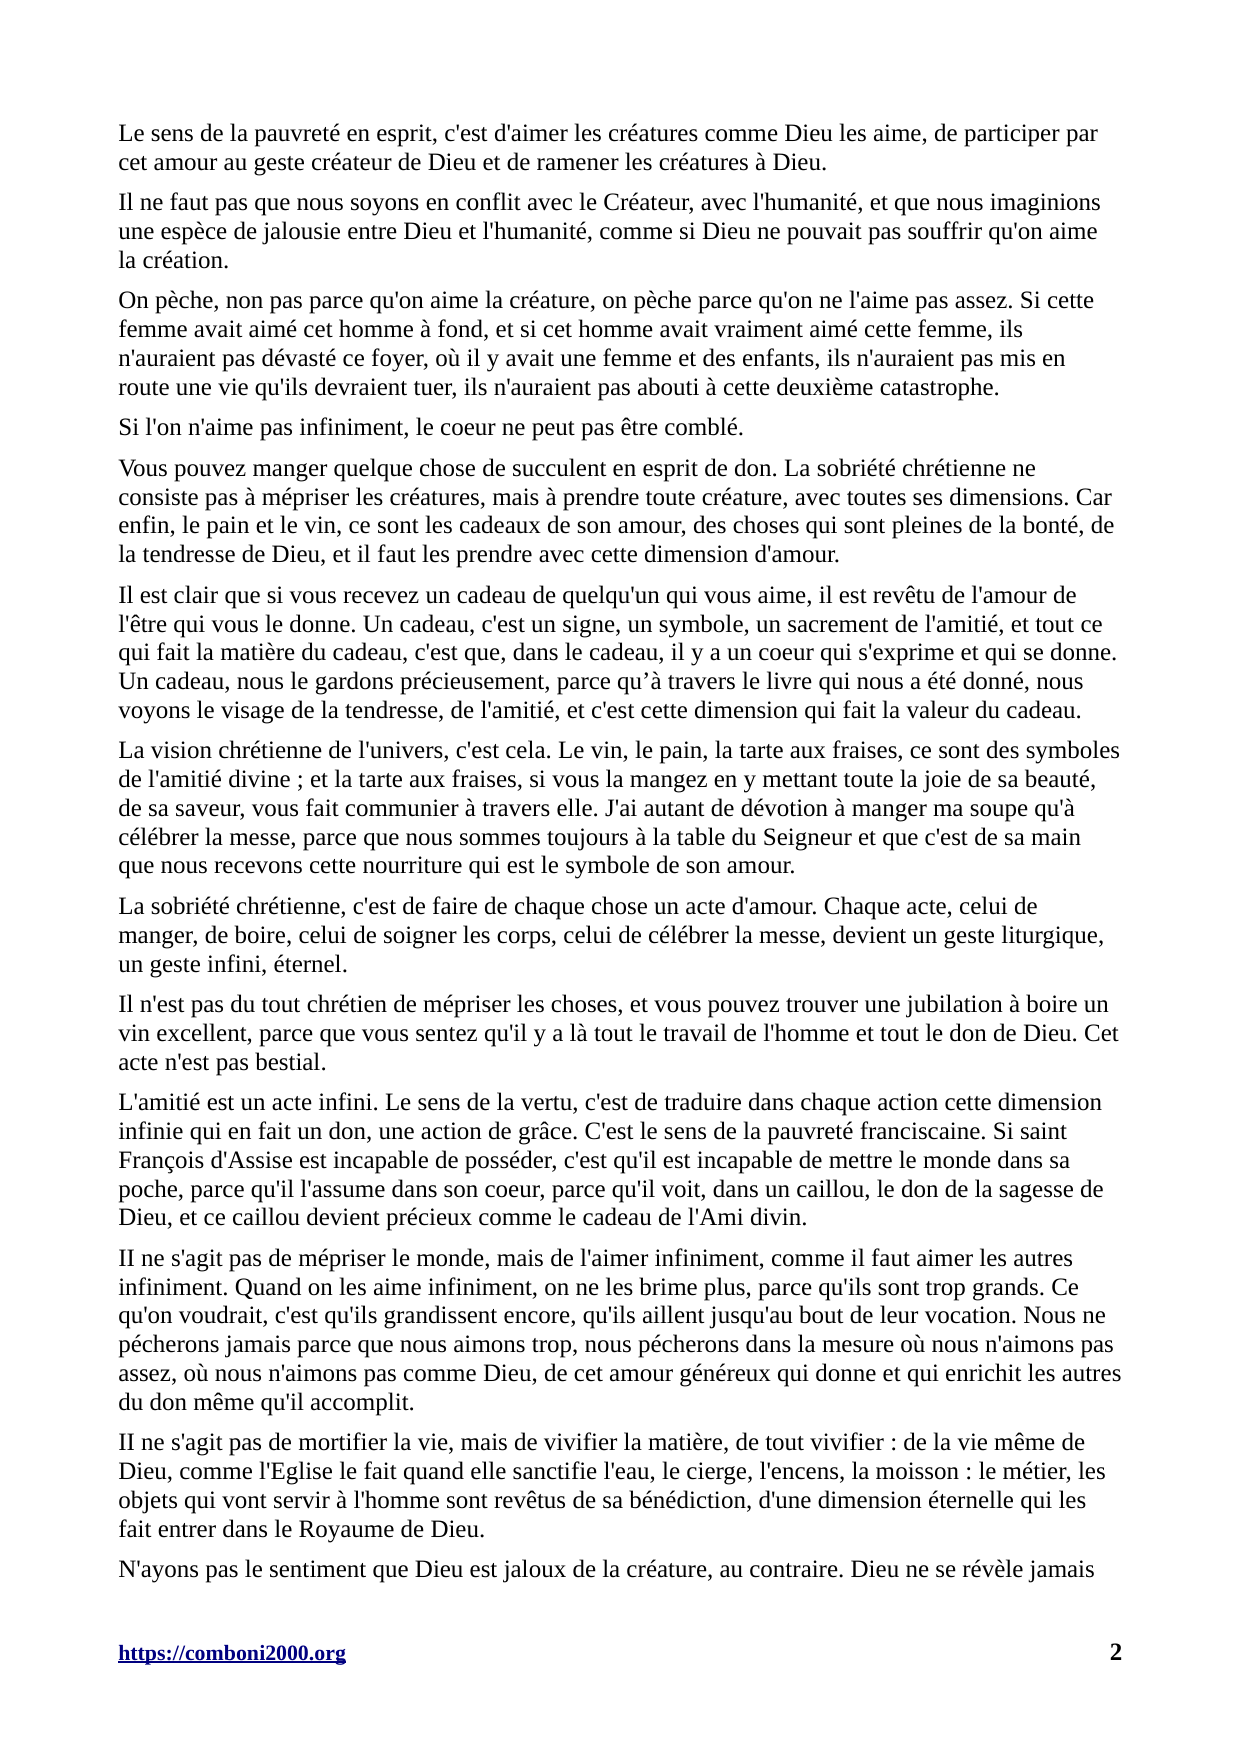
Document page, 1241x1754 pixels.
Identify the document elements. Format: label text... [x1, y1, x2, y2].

text La vision chrétienne de l'univers, c'est cela. Le vin, le pain, la tarte aux fraises, ce sont des symboles de l'amitié divine ; et la tarte aux fraises, si vous la mangez en y mettant toute la joie de sa beauté, de sa saveur, vous fait communier à travers elle. J'ai autant de dévotion à manger ma soupe qu'à célébrer la messe, parce que nous sommes toujours à la table du Seigneur et que c'est de sa main que nous recevons cette nourriture qui est le symbole de son amour. [118, 736, 1122, 879]
text Il n'est pas du tout chrétien de mépriser les choses, et vous pouvez trouver une jubilation à boire un vin excellent, parce que vous sentez qu'il y a là tout le travail de l'homme et tout le don de Dieu. Cet acte n'est pas bestial. [118, 989, 1122, 1076]
text Le sens de la pauvreté en esprit, c'est d'aimer les créatures comme Dieu les aime, de participer par cet amour au geste créateur de Dieu et de ramener les créatures à Dieu. [118, 118, 1122, 176]
text Il est clair que si vous recevez un cadeau de quelqu'un qui vous aime, il est revêtu de l'amour de l'être qui vous le donne. Un cadeau, c'est un signe, un symbole, un sacrement de l'amitié, et tout ce qui fait la matière du cadeau, c'est que, dans le cadeau, il y a un coeur qui s'exprime et qui se donne. Un cadeau, nous le gardons précieusement, parce qu’à travers le livre qui nous a été donné, nous voyons le visage de la tendresse, de l'amitié, et c'est cette dimension qui fait la valeur du cadeau. [118, 580, 1122, 724]
text Il ne faut pas que nous soyons en conflit avec le Créateur, avec l'humanité, et que nous imaginions une espèce de jalousie entre Dieu et l'humanité, comme si Dieu ne pouvait pas souffrir qu'on aime la création. [118, 187, 1122, 274]
text Vous pouvez manger quelque chose de succulent en esprit de don. La sobriété chrétienne ne consiste pas à mépriser les créatures, mais à prendre toute créature, avec toutes ses dimensions. Car enfin, le pain et le vin, ce sont les cadeaux de son amour, des choses qui sont pleines de la bonté, de la tendresse de Dieu, et il faut les prendre avec cette dimension d'amour. [118, 453, 1122, 568]
text L'amitié est un acte infini. Le sens de la vertu, c'est de traduire dans chaque action cette dimension infinie qui en fait un don, une action de grâce. C'est le sens de la pauvreté franciscaine. Si saint François d'Assise est incapable de posséder, c'est qu'il est incapable de mettre le monde dans sa poche, parce qu'il l'assume dans son coeur, parce qu'il voit, dans un caillou, le don de la sagesse de Dieu, et ce caillou devient précieux comme le cadeau de l'Ami divin. [118, 1087, 1122, 1231]
text La sobriété chrétienne, c'est de faire de chaque chose un acte d'amour. Chaque acte, celui de manger, de boire, celui de soigner les corps, celui de célébrer la messe, devient un geste liturgique, un geste infini, éternel. [118, 891, 1122, 977]
text Si l'on n'aime pas infiniment, le coeur ne peut pas être comblé. [118, 412, 1122, 441]
text II ne s'agit pas de mortifier la vie, mais de vivifier la matière, de tout vivifier : de la vie même de Dieu, comme l'Eglise le fait quand elle sanctifie l'eau, le cierge, l'encens, la moisson : le métier, les objets qui vont servir à l'homme sont revêtus de sa bénédiction, d'une dimension éternelle qui les fait entrer dans le Royaume de Dieu. [118, 1427, 1122, 1542]
text On pèche, non pas parce qu'on aime la créature, on pèche parce qu'on ne l'aime pas assez. Si cette femme avait aimé cet homme à fond, et si cet homme avait vraiment aimé cette femme, ils n'auraient pas dévasté ce foyer, où il y avait une femme et des enfants, ils n'auraient pas mis en route une vie qu'ils devraient tuer, ils n'auraient pas abouti à cette deuxième catastrophe. [118, 286, 1122, 401]
text N'ayons pas le sentiment que Dieu est jaloux de la créature, au contraire. Dieu ne se révèle jamais [118, 1554, 1122, 1583]
text II ne s'agit pas de mépriser le monde, mais de l'aimer infiniment, comme il faut aimer les autres infiniment. Quand on les aime infiniment, on ne les brime plus, parce qu'ils sont trop grands. Ce qu'on voudrait, c'est qu'ils grandissent encore, qu'ils aillent jusqu'au bout de leur vocation. Nous ne pécherons jamais parce que nous aimons trop, nous pécherons dans la mesure où nous n'aimons pas assez, où nous n'aimons pas comme Dieu, de cet amour généreux qui donne et qui enrichit les autres du don même qu'il accomplit. [118, 1243, 1122, 1416]
